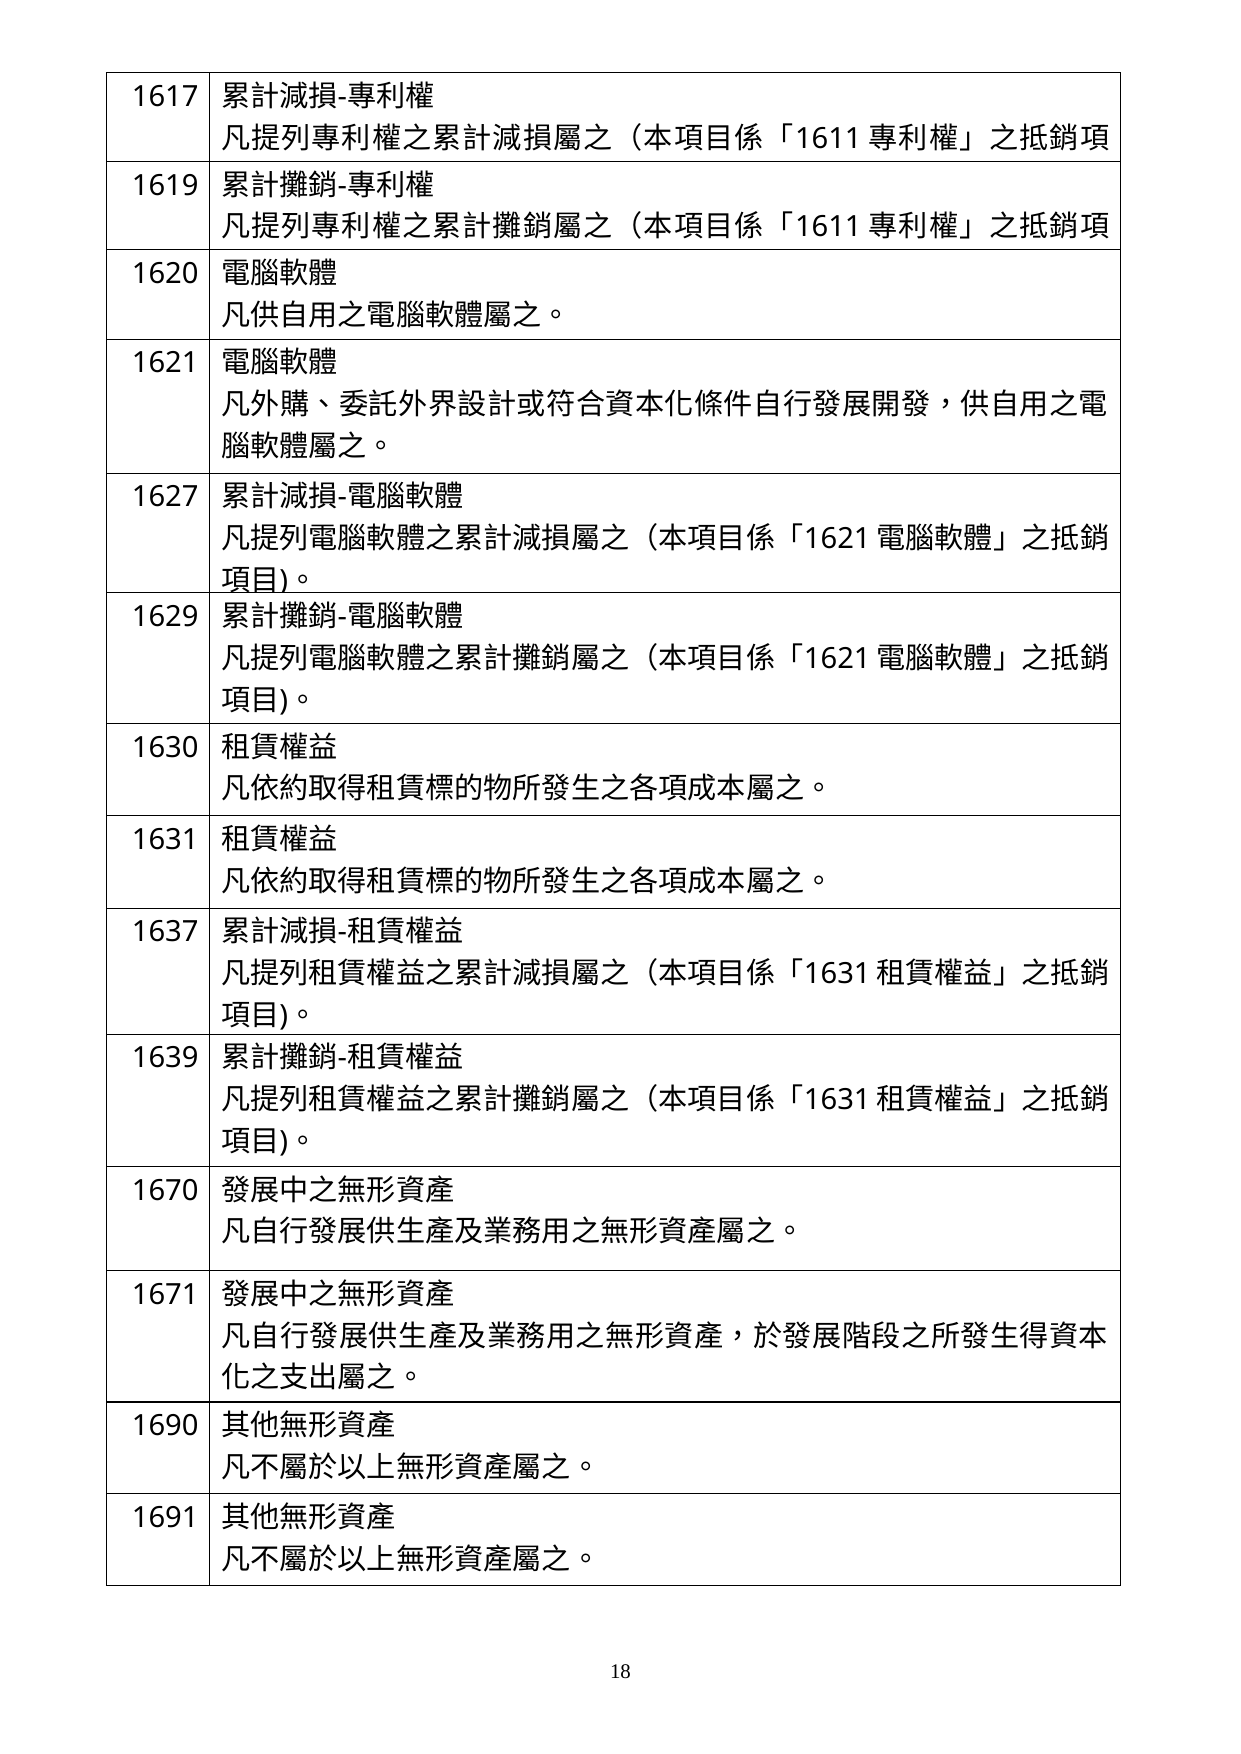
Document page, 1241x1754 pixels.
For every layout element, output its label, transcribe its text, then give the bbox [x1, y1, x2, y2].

table_cell 1627 [107, 474, 209, 592]
table_cell 1619 [107, 162, 209, 249]
table_cell 累計減損-租賃權益 凡提列租賃權益之累計減損屬之（本項目係「1631租賃權益」之抵銷項目)。 [210, 909, 1120, 1033]
table_cell 累計攤銷-電腦軟體 凡提列電腦軟體之累計攤銷屬之（本項目係「1621電腦軟體」之抵銷項目)。 [210, 593, 1120, 723]
table_cell 1639 [107, 1035, 209, 1166]
table_cell 累計減損-電腦軟體 凡提列電腦軟體之累計減損屬之（本項目係「1621電腦軟體」之抵銷項目)。 [210, 474, 1120, 592]
table_cell 租賃權益 凡依約取得租賃標的物所發生之各項成本屬之。 [210, 724, 1120, 815]
table_cell 發展中之無形資產 凡自行發展供生產及業務用之無形資產，於發展階段之所發生得資本化之支出屬之。 [210, 1271, 1120, 1401]
table_cell 1629 [107, 593, 209, 723]
table_cell 其他無形資產 凡不屬於以上無形資產屬之。 [210, 1494, 1120, 1585]
table_cell 1631 [107, 816, 209, 907]
table_cell 1620 [107, 250, 209, 338]
table_cell 1671 [107, 1271, 209, 1401]
table_cell 1690 [107, 1403, 209, 1493]
table_cell 1670 [107, 1167, 209, 1270]
table_cell 電腦軟體 凡外購、委託外界設計或符合資本化條件自行發展開發，供自用之電腦軟體屬之。 [210, 340, 1120, 472]
table_cell 累計減損-專利權 凡提列專利權之累計減損屬之（本項目係「1611專利權」之抵銷項目)。 [210, 73, 1120, 161]
table_cell 其他無形資產 凡不屬於以上無形資產屬之。 [210, 1403, 1120, 1493]
table_cell 1617 [107, 73, 209, 161]
table_cell 1621 [107, 340, 209, 472]
table_cell 累計攤銷-租賃權益 凡提列租賃權益之累計攤銷屬之（本項目係「1631租賃權益」之抵銷項目)。 [210, 1035, 1120, 1166]
table_cell 發展中之無形資產 凡自行發展供生產及業務用之無形資產屬之。 [210, 1167, 1120, 1270]
table_cell 電腦軟體 凡供自用之電腦軟體屬之。 [210, 250, 1120, 338]
table_cell 1691 [107, 1494, 209, 1585]
table_cell 1637 [107, 909, 209, 1033]
table_cell 租賃權益 凡依約取得租賃標的物所發生之各項成本屬之。 [210, 816, 1120, 907]
table_cell 累計攤銷-專利權 凡提列專利權之累計攤銷屬之（本項目係「1611專利權」之抵銷項目)。 [210, 162, 1120, 249]
table_cell 1630 [107, 724, 209, 815]
